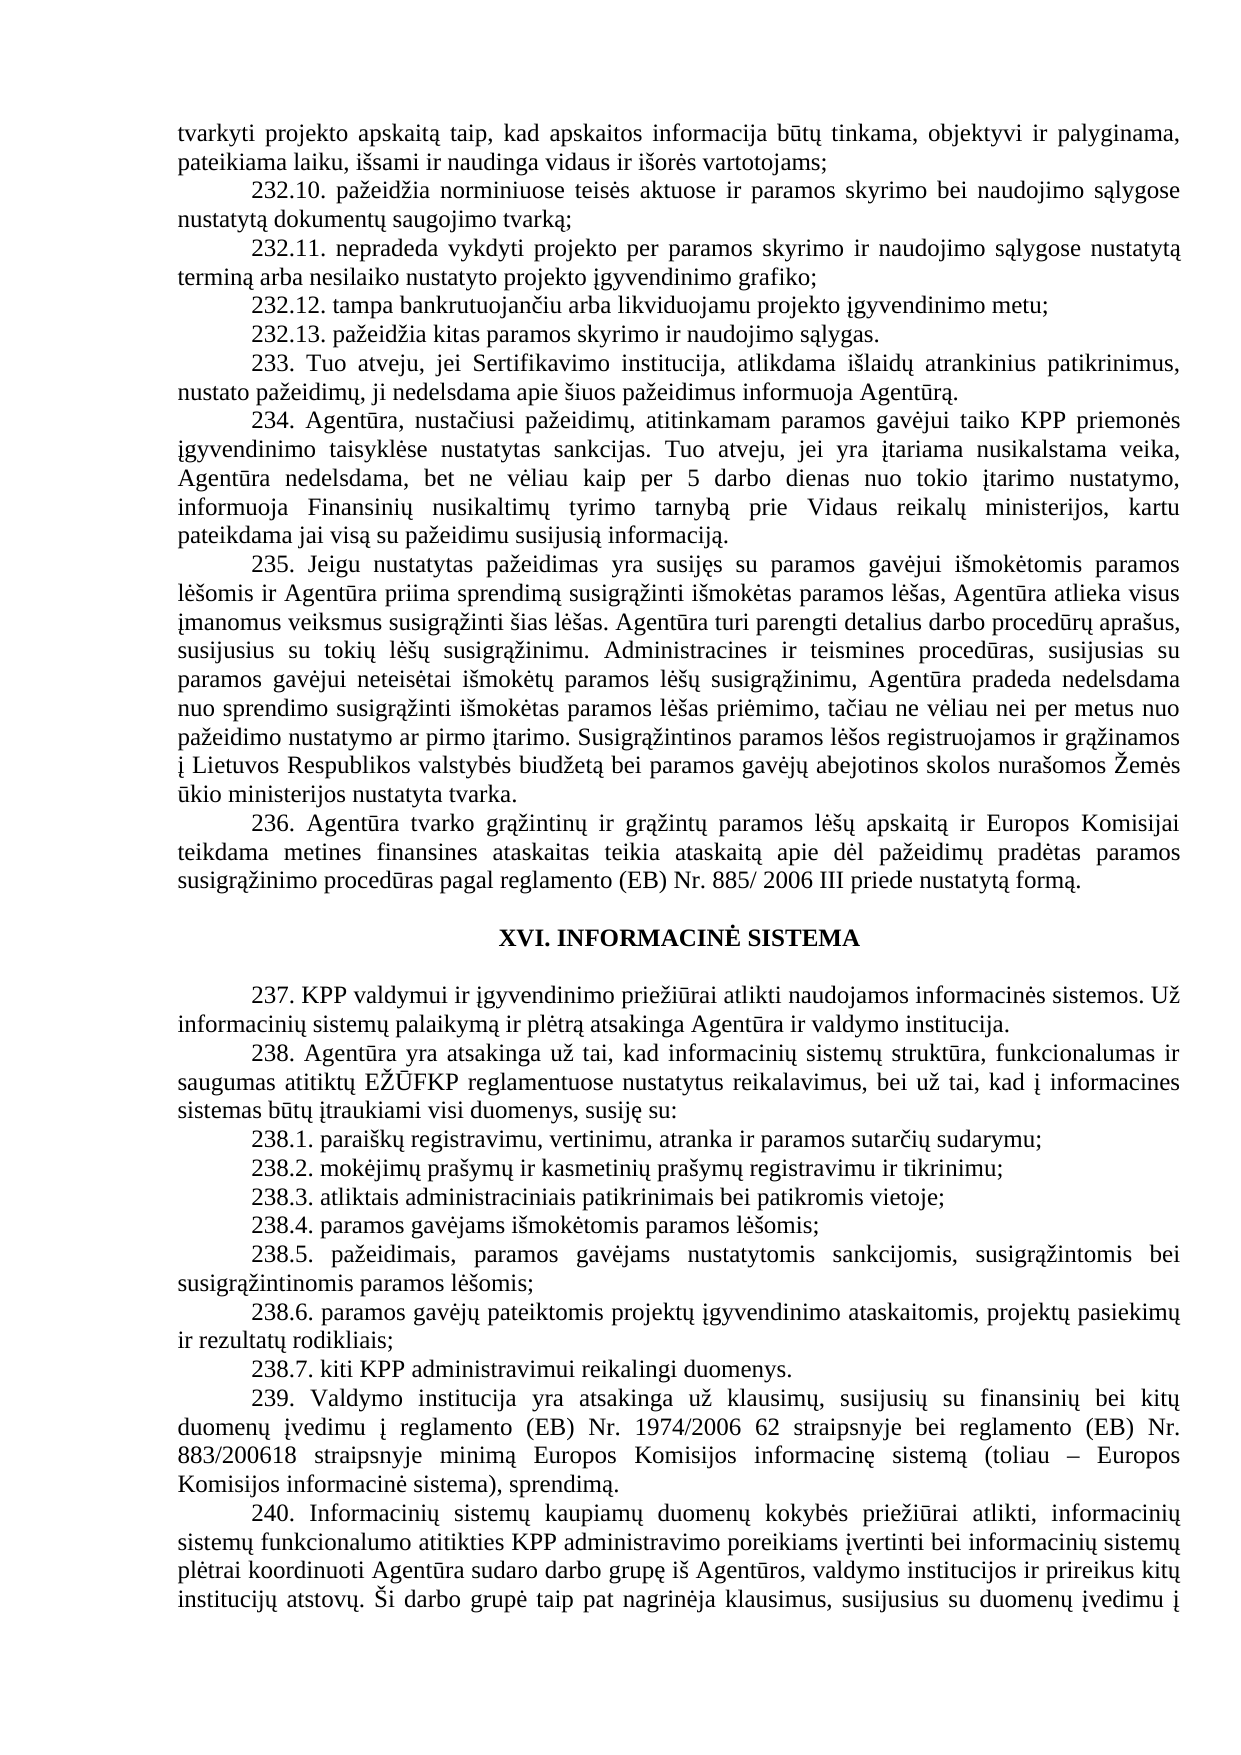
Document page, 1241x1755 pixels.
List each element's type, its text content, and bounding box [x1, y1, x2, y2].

text 239. Valdymo institucija yra atsakinga už klausimų, susijusių su finansinių bei kitų duomenų įvedimu į reglamento (EB) Nr. 1974/2006 62 straipsnyje bei reglamento (EB) Nr. 883/200618 straipsnyje minimą Europos Komisijos informacinę sistemą (toliau – Europos Komisijos informacinė sistema), sprendimą. [177, 1383, 1181, 1498]
text 238.4. paramos gavėjams išmokėtomis paramos lėšomis; [177, 1211, 1181, 1239]
text 234. Agentūra, nustačiusi pažeidimų, atitinkamam paramos gavėjui taiko KPP priemonės įgyvendinimo taisyklėse nustatytas sankcijas. Tuo atveju, jei yra įtariama nusikalstama veika, Agentūra nedelsdama, bet ne vėliau kaip per 5 darbo dienas nuo tokio įtarimo nustatymo, informuoja Finansinių nusikaltimų tyrimo tarnybą prie Vidaus reikalų ministerijos, kartu pateikdama jai visą su pažeidimu susijusią informaciją. [177, 406, 1181, 549]
text 232.12. tampa bankrutuojančiu arba likviduojamu projekto įgyvendinimo metu; [177, 291, 1181, 319]
text 238.2. mokėjimų prašymų ir kasmetinių prašymų registravimu ir tikrinimu; [177, 1153, 1181, 1182]
text 238. Agentūra yra atsakinga už tai, kad informacinių sistemų struktūra, funkcionalumas ir saugumas atitiktų EŽŪFKP reglamentuose nustatytus reikalavimus, bei už tai, kad į informacines sistemas būtų įtraukiami visi duomenys, susiję su: [177, 1038, 1181, 1124]
text 235. Jeigu nustatytas pažeidimas yra susijęs su paramos gavėjui išmokėtomis paramos lėšomis ir Agentūra priima sprendimą susigrąžinti išmokėtas paramos lėšas, Agentūra atlieka visus įmanomus veiksmus susigrąžinti šias lėšas. Agentūra turi parengti detalius darbo procedūrų aprašus, susijusius su tokių lėšų susigrąžinimu. Administracines ir teismines procedūras, susijusias su paramos gavėjui neteisėtai išmokėtų paramos lėšų susigrąžinimu, Agentūra pradeda nedelsdama nuo sprendimo susigrąžinti išmokėtas paramos lėšas priėmimo, tačiau ne vėliau nei per metus nuo pažeidimo nustatymo ar pirmo įtarimo. Susigrąžintinos paramos lėšos registruojamos ir grąžinamos į Lietuvos Respublikos valstybės biudžetą bei paramos gavėjų abejotinos skolos nurašomos Žemės ūkio ministerijos nustatyta tvarka. [177, 549, 1181, 808]
text tvarkyti projekto apskaitą taip, kad apskaitos informacija būtų tinkama, objektyvi ir palyginama, pateikiama laiku, išsami ir naudinga vidaus ir išorės vartotojams; [177, 118, 1181, 176]
text 238.6. paramos gavėjų pateiktomis projektų įgyvendinimo ataskaitomis, projektų pasiekimų ir rezultatų rodikliais; [177, 1297, 1181, 1354]
text 233. Tuo atveju, jei Sertifikavimo institucija, atlikdama išlaidų atrankinius patikrinimus, nustato pažeidimų, ji nedelsdama apie šiuos pažeidimus informuoja Agentūrą. [177, 348, 1181, 406]
text 240. Informacinių sistemų kaupiamų duomenų kokybės priežiūrai atlikti, informacinių sistemų funkcionalumo atitikties KPP administravimo poreikiams įvertinti bei informacinių sistemų plėtrai koordinuoti Agentūra sudaro darbo grupę iš Agentūros, valdymo institucijos ir prireikus kitų institucijų atstovų. Ši darbo grupė taip pat nagrinėja klausimus, susijusius su duomenų įvedimu į [177, 1498, 1181, 1613]
text 232.13. pažeidžia kitas paramos skyrimo ir naudojimo sąlygas. [177, 319, 1181, 348]
text XVI. INFORMACINĖ SISTEMA [177, 923, 1181, 952]
text 236. Agentūra tvarko grąžintinų ir grąžintų paramos lėšų apskaitą ir Europos Komisijai teikdama metines finansines ataskaitas teikia ataskaitą apie dėl pažeidimų pradėtas paramos susigrąžinimo procedūras pagal reglamento (EB) Nr. 885/ 2006 III priede nustatytą formą. [177, 808, 1181, 894]
text 238.5. pažeidimais, paramos gavėjams nustatytomis sankcijomis, susigrąžintomis bei susigrąžintinomis paramos lėšomis; [177, 1239, 1181, 1297]
text 238.3. atliktais administraciniais patikrinimais bei patikromis vietoje; [177, 1182, 1181, 1211]
text 238.7. kiti KPP administravimui reikalingi duomenys. [177, 1354, 1181, 1383]
text 232.10. pažeidžia norminiuose teisės aktuose ir paramos skyrimo bei naudojimo sąlygose nustatytą dokumentų saugojimo tvarką; [177, 176, 1181, 233]
text 238.1. paraiškų registravimu, vertinimu, atranka ir paramos sutarčių sudarymu; [177, 1124, 1181, 1153]
text 232.11. nepradeda vykdyti projekto per paramos skyrimo ir naudojimo sąlygose nustatytą terminą arba nesilaiko nustatyto projekto įgyvendinimo grafiko; [177, 233, 1181, 291]
text 237. KPP valdymui ir įgyvendinimo priežiūrai atlikti naudojamos informacinės sistemos. Už informacinių sistemų palaikymą ir plėtrą atsakinga Agentūra ir valdymo institucija. [177, 981, 1181, 1038]
